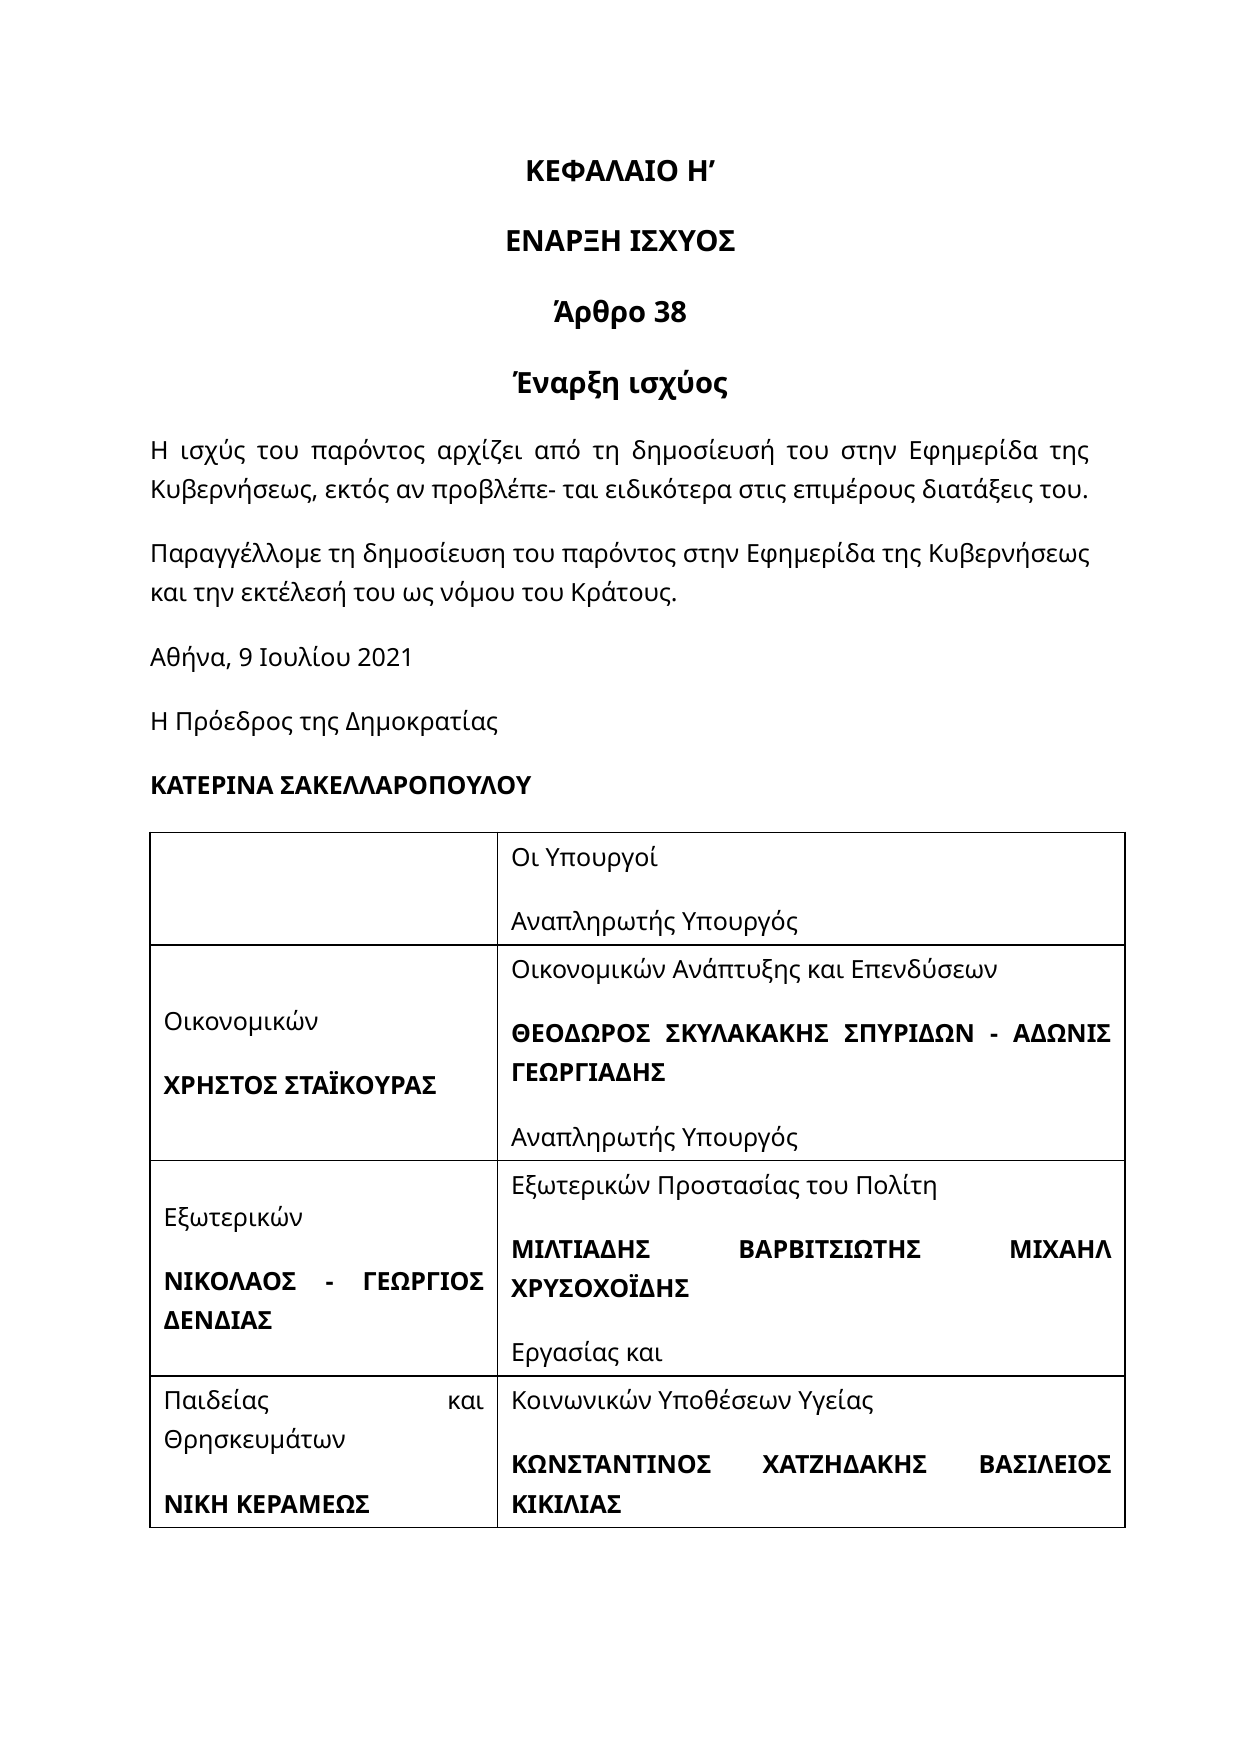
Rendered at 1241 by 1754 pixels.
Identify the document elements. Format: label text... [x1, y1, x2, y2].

table_cell Εξωτερικών ΝΙΚΟΛΑΟΣ - ΓΕΩΡΓΙΟΣ ΔΕΝΔΙΑΣ [151, 1161, 497, 1375]
text Η Πρόεδρος της Δημοκρατίας [150, 703, 1090, 737]
text Η ισχύς του παρόντος αρχίζει από τη δημοσίευσή του στην Εφημερίδα της Κυβερνήσεως, εκτός αν προβλέπε- ται ειδικότερα στις επιμέρους διατάξεις του. [150, 432, 1090, 506]
table_header Οι Υπουργοί Αναπληρωτής Υπουργός [498, 833, 1124, 944]
text Παραγγέλλομε τη δημοσίευση του παρόντος στην Εφημερίδα της Κυβερνήσεως και την εκτέλεσή του ως νόμου του Κράτους. [150, 536, 1090, 609]
table_header [151, 833, 497, 944]
subtitle Άρθρο 38 [150, 291, 1090, 331]
table_cell Οικονομικών ΧΡΗΣΤΟΣ ΣΤΑΪΚΟΥΡΑΣ [151, 946, 497, 1159]
table_cell Οικονομικών Ανάπτυξης και Επενδύσεων ΘΕΟΔΩΡΟΣ ΣΚΥΛΑΚΑΚΗΣ ΣΠΥΡΙΔΩΝ - ΑΔΩΝΙΣ ΓΕΩΡΓΙΑΔΗΣ Αναπληρωτής Υπουργός [498, 946, 1124, 1159]
subtitle Έναρξη ισχύος [150, 362, 1090, 402]
table_cell Εξωτερικών Προστασίας του Πολίτη ΜΙΛΤΙΑΔΗΣ ΒΑΡΒΙΤΣΙΩΤΗΣ ΜΙΧΑΗΛ ΧΡΥΣΟΧΟΪΔΗΣ Εργασίας και [498, 1161, 1124, 1375]
table_cell Κοινωνικών Υποθέσεων Υγείας ΚΩΝΣΤΑΝΤΙΝΟΣ ΧΑΤΖΗΔΑΚΗΣ ΒΑΣΙΛΕΙΟΣ ΚΙΚΙΛΙΑΣ [498, 1377, 1124, 1527]
text ΚΑΤΕΡΙΝΑ ΣΑΚΕΛΛΑΡΟΠΟΥΛΟΥ [150, 767, 1090, 802]
table_cell Παιδείας και Θρησκευμάτων ΝΙΚΗ ΚΕΡΑΜΕΩΣ [151, 1377, 497, 1527]
text Αθήνα, 9 Ιουλίου 2021 [150, 639, 1090, 673]
subtitle ΚΕΦΑΛΑΙΟ Η’ [150, 150, 1090, 190]
subtitle ΕΝΑΡΞΗ ΙΣΧΥΟΣ [150, 221, 1090, 260]
